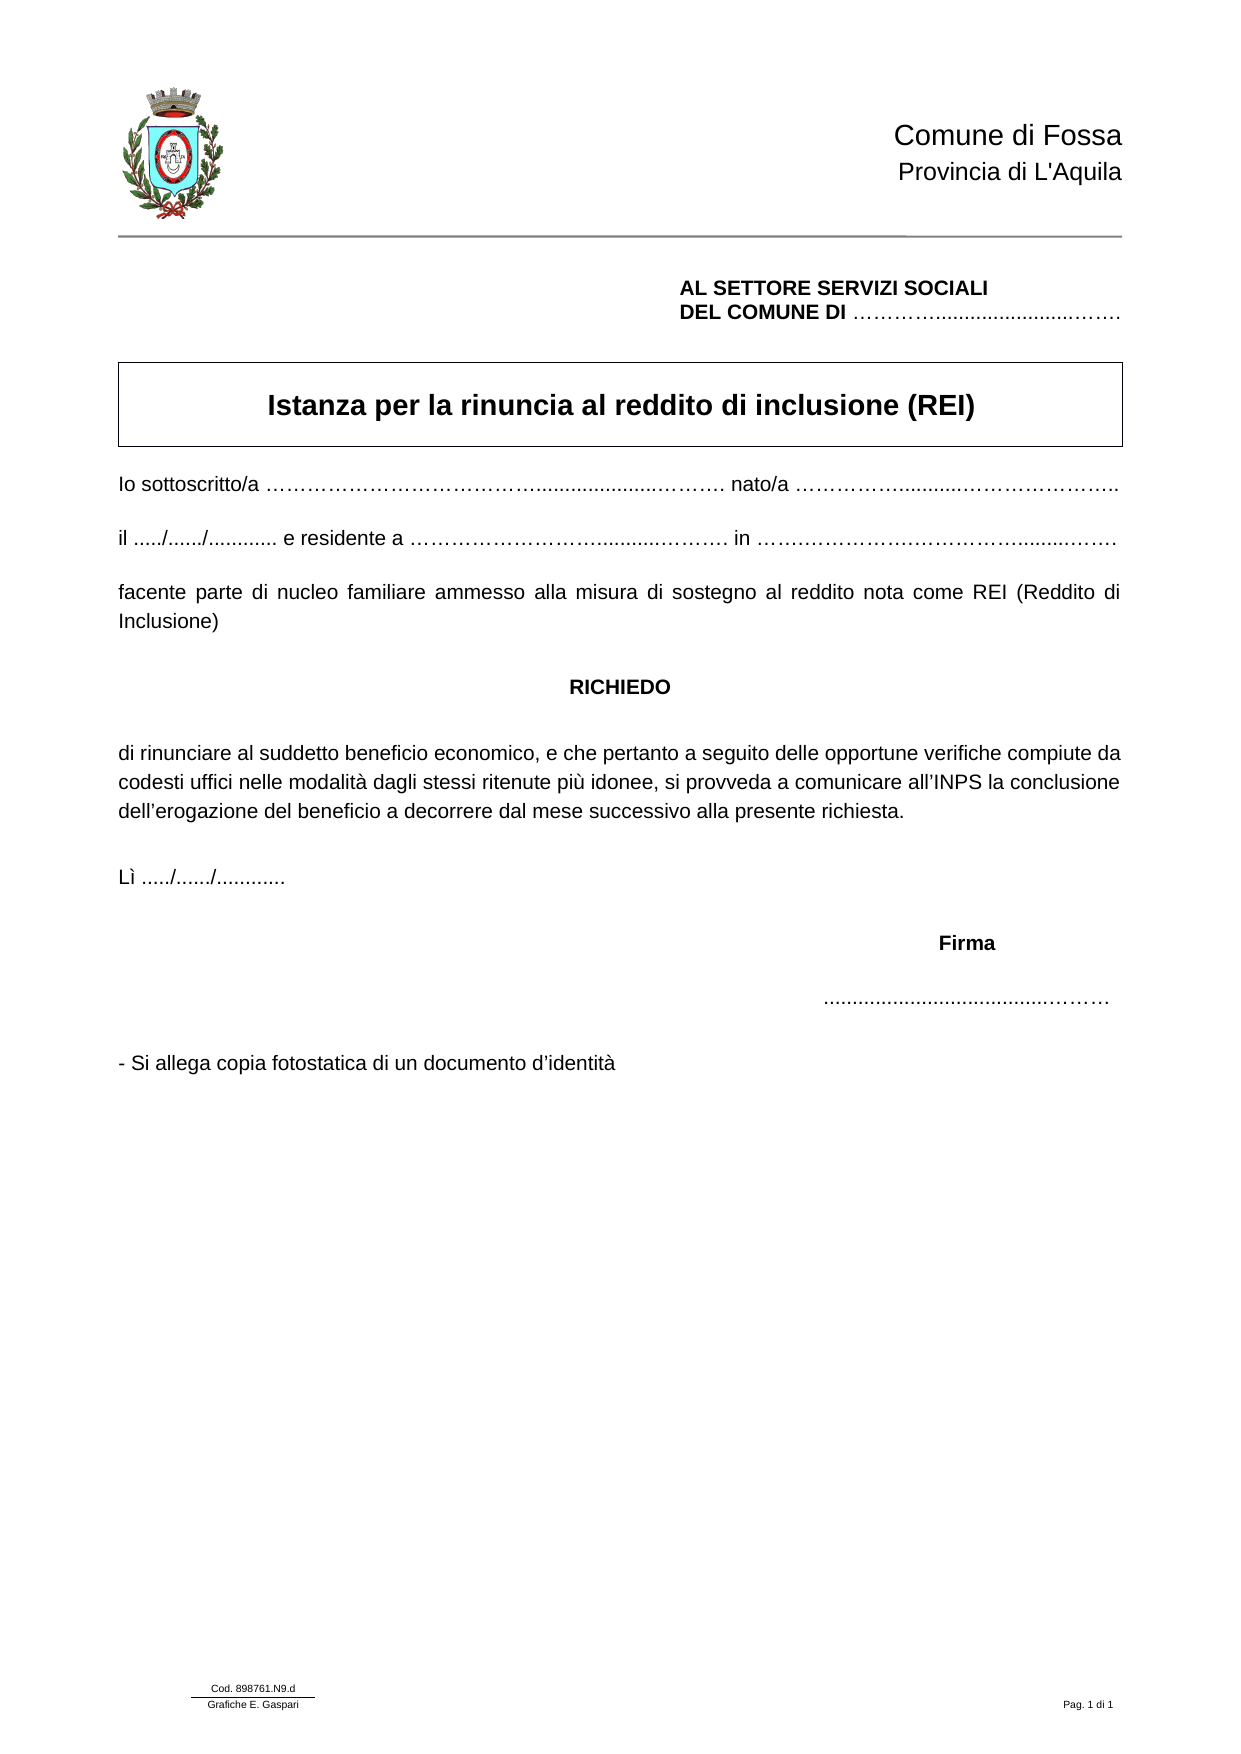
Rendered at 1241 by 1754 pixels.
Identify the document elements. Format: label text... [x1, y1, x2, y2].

text RICHIEDO [118, 675, 1122, 699]
text - Si allega copia fotostatica di un documento d’identità [118, 1051, 1122, 1075]
text Lì ...../....../............ [118, 865, 1122, 889]
text .......................................……… [812, 985, 1122, 1009]
text AL SETTORE SERVIZI SOCIALI DEL COMUNE DI …………........................……. [679, 276, 1122, 324]
text Firma [812, 931, 1122, 955]
text di rinunciare al suddetto beneficio economico, e che pertanto a seguito delle opportune verifiche compiute da codesti uffici nelle modalità dagli stessi ritenute più idonee, si provveda a comunicare all’INPS la conclusione dell’erogazione del beneficio a decorrere dal mese successivo alla presente richiesta. [118, 741, 1122, 822]
text Provincia di L'Aquila [224, 157, 1122, 185]
text Io sottoscritto/a ………………………………….....................………. nato/a ……………...........………………….. [118, 472, 1122, 496]
text il ...../....../............ e residente a ………………………...........………. in …….…………….…………….........……. [118, 526, 1122, 550]
table_header Istanza per la rinuncia al reddito di inclusione (REI) [119, 363, 1122, 446]
picture [122, 87, 224, 219]
text Comune di Fossa [224, 118, 1122, 152]
text facente parte di nucleo familiare ammesso alla misura di sostegno al reddito nota come REI (Reddito di Inclusione) [118, 580, 1122, 632]
